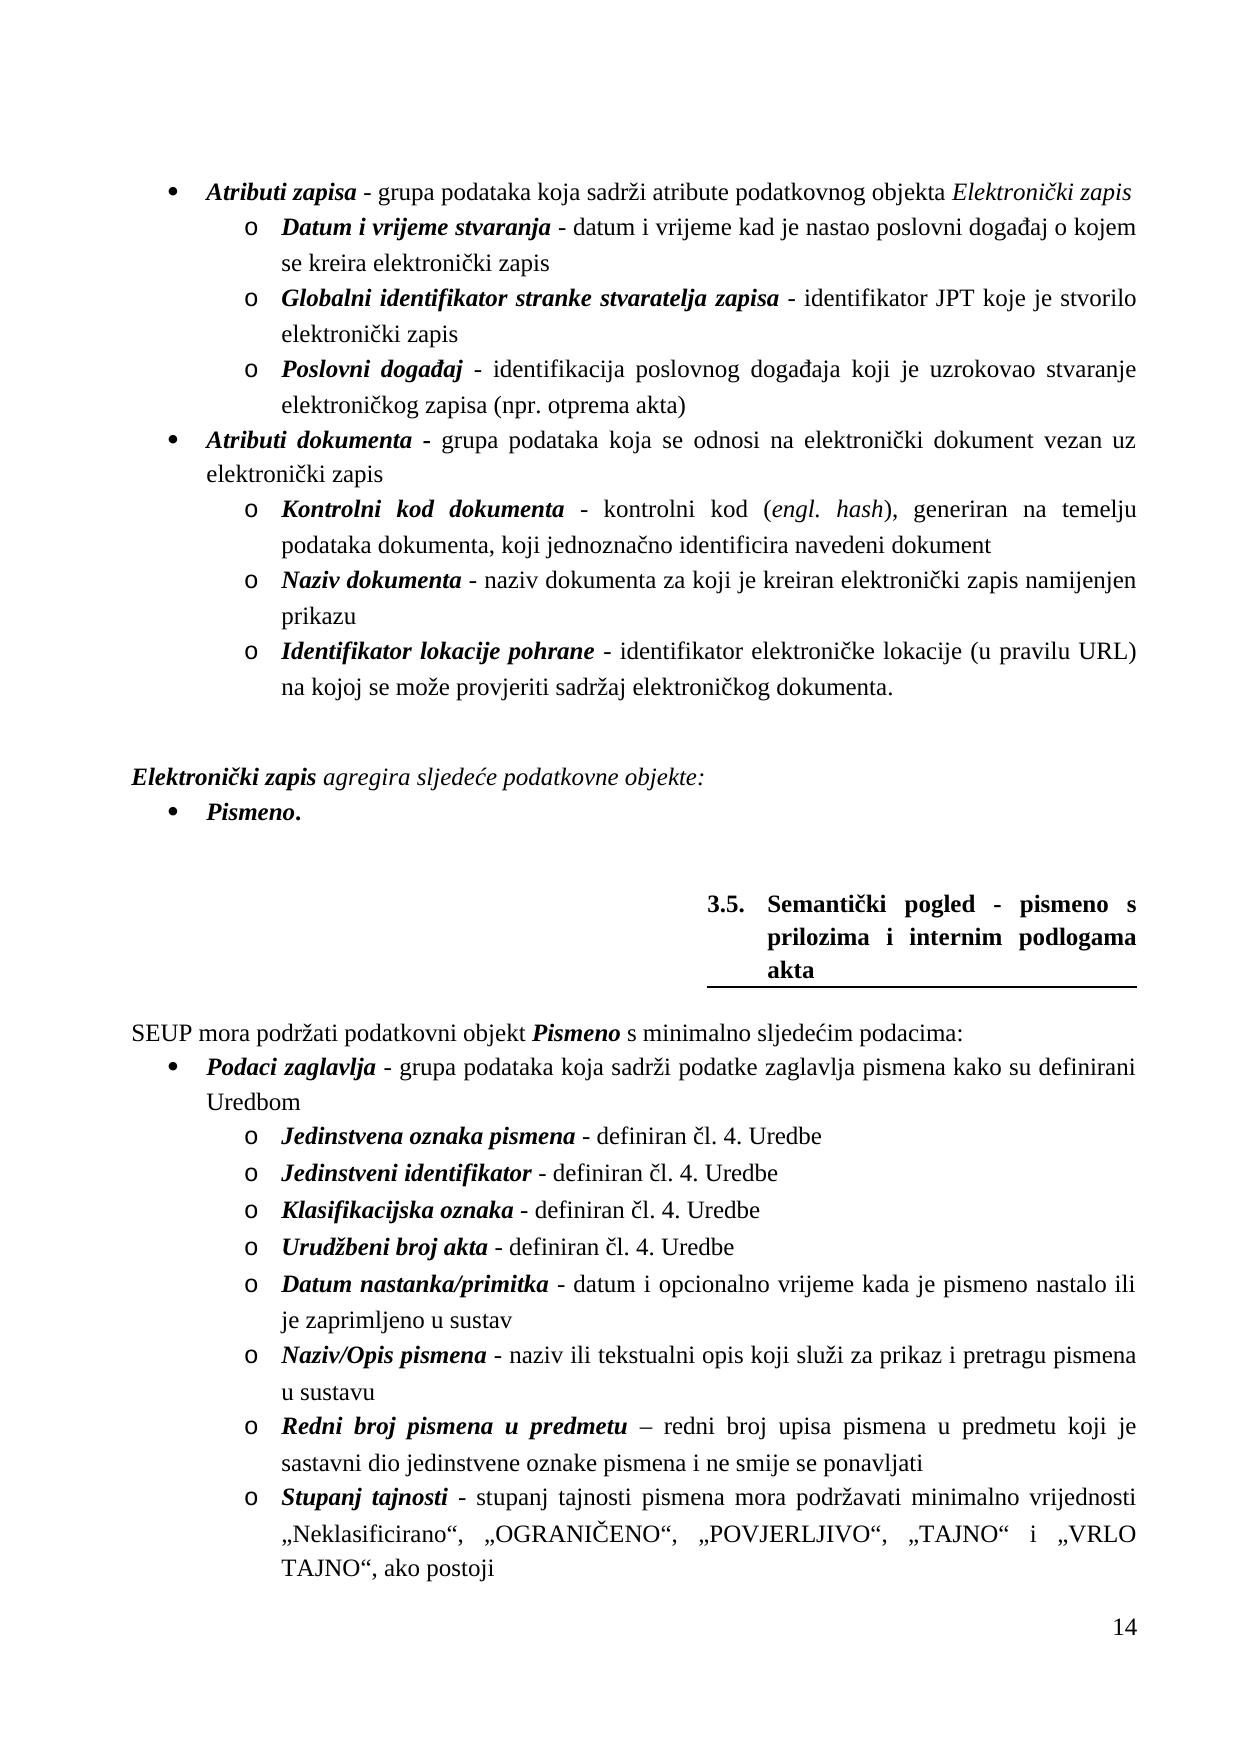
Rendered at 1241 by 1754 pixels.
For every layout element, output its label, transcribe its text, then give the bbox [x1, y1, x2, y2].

list Stupanj tajnosti - stupanj tajnosti pismena mora podržavati minimalno vrijednosti „Neklasificirano“, „OGRANIČENO“, „POVJERLJIVO“, „TAJNO“ i „VRLO TAJNO“, ako postoji [244, 1482, 1137, 1582]
list Redni broj pismena u predmetu – redni broj upisa pismena u predmetu koji je sastavni dio jedinstvene oznake pismena i ne smije se ponavljati [244, 1411, 1137, 1476]
list Atributi dokumenta - grupa podataka koja se odnosi na elektronički dokument vezan uz elektronički zapis [169, 425, 1137, 488]
list Urudžbeni broj akta - definiran čl. 4. Uredbe [244, 1232, 1137, 1263]
text SEUP mora podržati podatkovni objekt Pismeno s minimalno sljedećim podacima: [131, 1018, 1137, 1046]
text Elektronički zapis agregira sljedeće podatkovne objekte: [131, 762, 1137, 791]
list Atributi zapisa - grupa podataka koja sadrži atribute podatkovnog objekta Elektronički zapis [169, 177, 1137, 206]
list Datum i vrijeme stvaranja - datum i vrijeme kad je nastao poslovni događaj o kojem se kreira elektronički zapis [244, 212, 1137, 277]
list Jedinstvena oznaka pismena - definiran čl. 4. Uredbe [244, 1121, 1137, 1152]
list Identifikator lokacije pohrane - identifikator elektroničke lokacije (u pravilu URL) na kojoj se može provjeriti sadržaj elektroničkog dokumenta. [244, 636, 1137, 701]
list Poslovni događaj - identifikacija poslovnog događaja koji je uzrokovao stvaranje elektroničkog zapisa (npr. otprema akta) [244, 354, 1137, 419]
list Naziv/Opis pismena - naziv ili tekstualni opis koji služi za prikaz i pretragu pismena u sustavu [244, 1340, 1137, 1405]
list Naziv dokumenta - naziv dokumenta za koji je kreiran elektronički zapis namijenjen prikazu [244, 565, 1137, 630]
subtitle Semantički pogled - pismeno s prilozima i internim podlogama akta [707, 889, 1137, 986]
list Globalni identifikator stranke stvaratelja zapisa - identifikator JPT koje je stvorilo elektronički zapis [244, 283, 1137, 348]
list Pismeno. [169, 797, 1137, 825]
list Kontrolni kod dokumenta - kontrolni kod (engl. hash), generiran na temelju podataka dokumenta, koji jednoznačno identificira navedeni dokument [244, 494, 1137, 559]
list Podaci zaglavlja - grupa podataka koja sadrži podatke zaglavlja pismena kako su definirani Uredbom [169, 1052, 1137, 1115]
list Klasifikacijska oznaka - definiran čl. 4. Uredbe [244, 1195, 1137, 1226]
list Datum nastanka/primitka - datum i opcionalno vrijeme kada je pismeno nastalo ili je zaprimljeno u sustav [244, 1269, 1137, 1334]
list Jedinstveni identifikator - definiran čl. 4. Uredbe [244, 1158, 1137, 1189]
